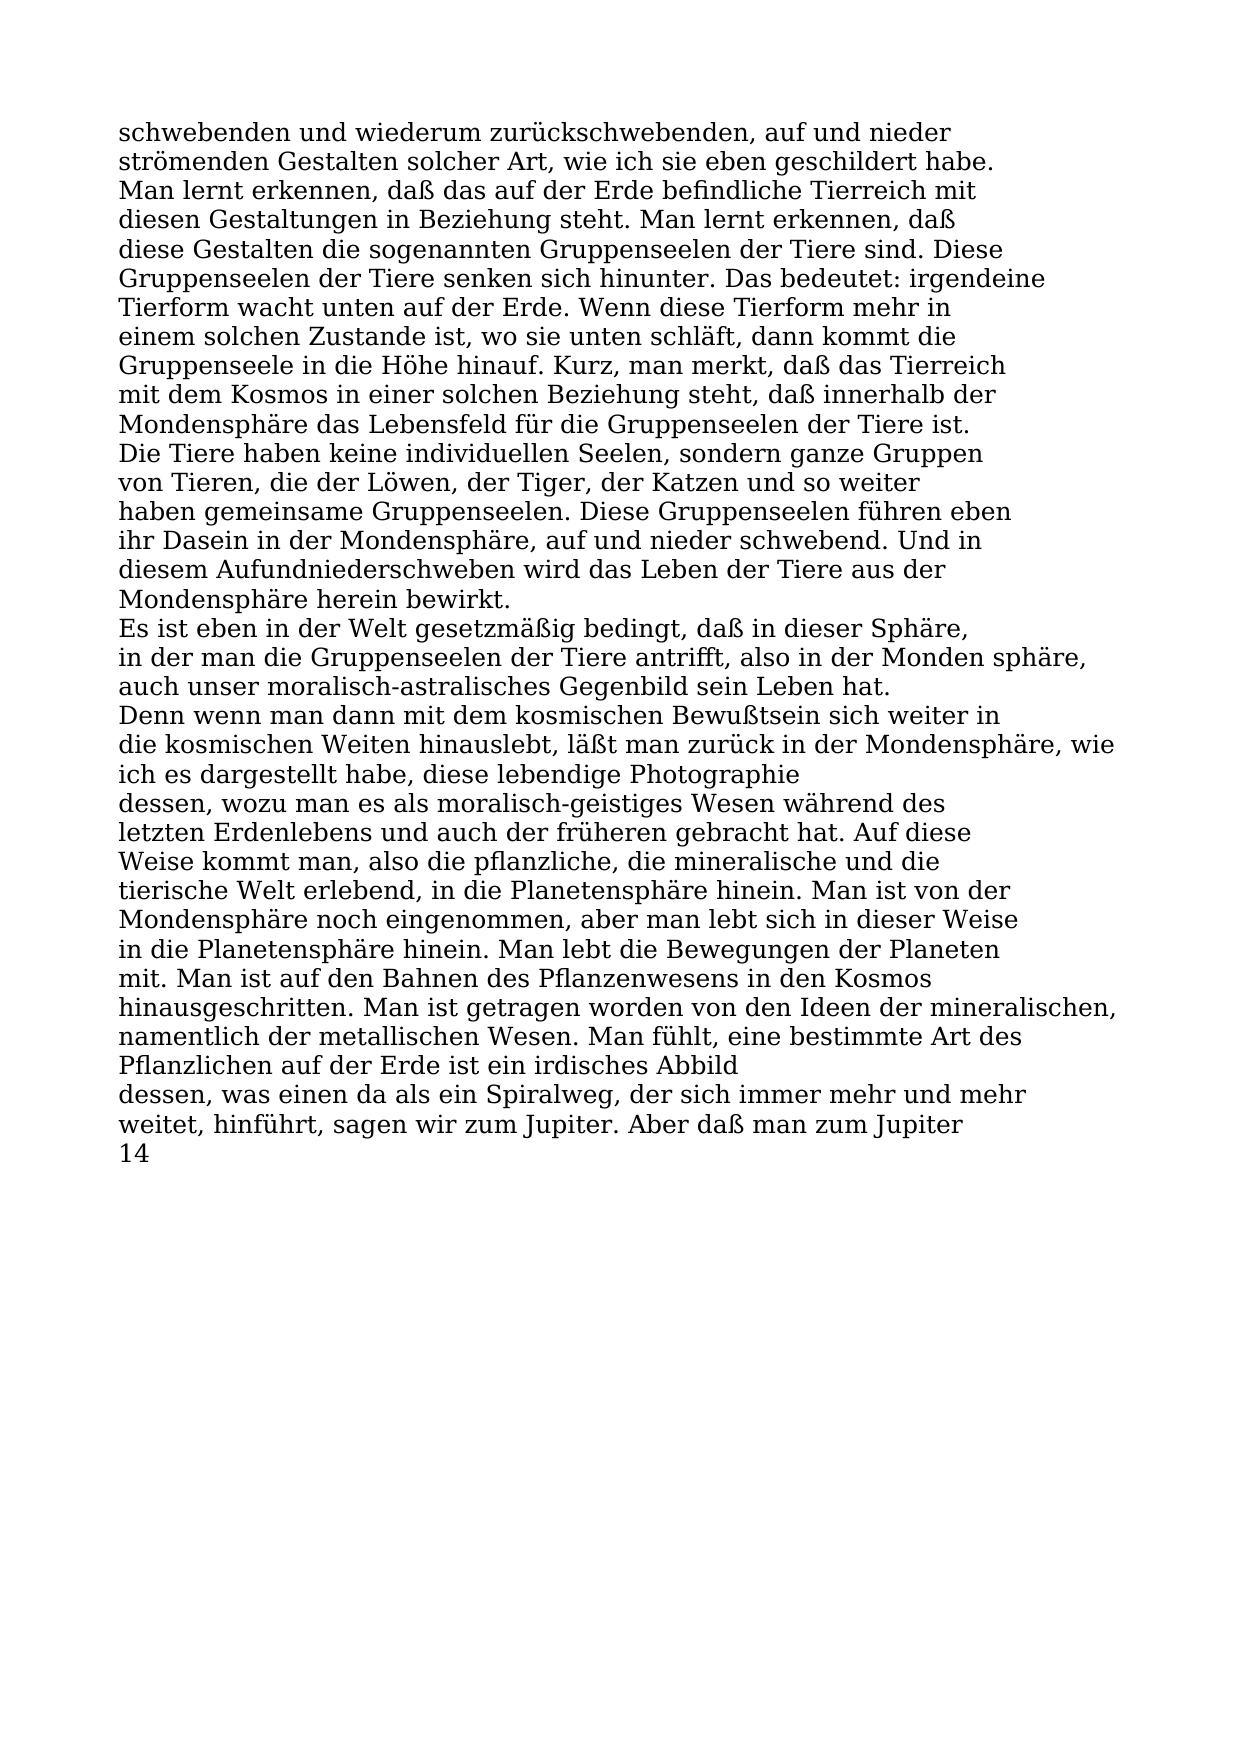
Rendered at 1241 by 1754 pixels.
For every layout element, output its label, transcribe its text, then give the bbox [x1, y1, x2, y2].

text hinausgeschritten. Man ist getragen worden von den Ideen der mineralischen, namentlich der metallischen Wesen. Man fühlt, eine bestimmte Art des Pflanzlichen auf der Erde ist ein irdisches Abbild [118, 993, 1122, 1081]
text haben gemeinsame Gruppenseelen. Diese Gruppenseelen führen eben [118, 497, 1122, 526]
text Gruppenseelen der Tiere senken sich hinunter. Das bedeutet: irgendeine Tierform wacht unten auf der Erde. Wenn diese Tierform mehr in [118, 264, 1122, 322]
text ihr Dasein in der Mondensphäre, auf und nieder schwebend. Und in [118, 526, 1122, 556]
text Man lernt erkennen, daß das auf der Erde befindliche Tierreich mit [118, 176, 1122, 206]
text Gruppenseele in die Höhe hinauf. Kurz, man merkt, daß das Tierreich [118, 351, 1122, 381]
text Denn wenn man dann mit dem kosmischen Bewußtsein sich weiter in [118, 701, 1122, 731]
text die kosmischen Weiten hinauslebt, läßt man zurück in der Mondensphäre, wie ich es dargestellt habe, diese lebendige Photographie [118, 731, 1122, 789]
text dessen, was einen da als ein Spiralweg, der sich immer mehr und mehr [118, 1081, 1122, 1110]
text mit dem Kosmos in einer solchen Beziehung steht, daß innerhalb der [118, 381, 1122, 410]
text in der man die Gruppenseelen der Tiere antrifft, also in der Monden sphäre, auch unser moralisch-astralisches Gegenbild sein Leben hat. [118, 643, 1122, 701]
text tierische Welt erlebend, in die Planetensphäre hinein. Man ist von der [118, 876, 1122, 906]
text mit. Man ist auf den Bahnen des Pflanzenwesens in den Kosmos [118, 964, 1122, 993]
text in die Planetensphäre hinein. Man lebt die Bewegungen der Planeten [118, 935, 1122, 964]
text diesem Aufundniederschweben wird das Leben der Tiere aus der [118, 556, 1122, 585]
text einem solchen Zustande ist, wo sie unten schläft, dann kommt die [118, 322, 1122, 351]
text strömenden Gestalten solcher Art, wie ich sie eben geschildert habe. [118, 147, 1122, 176]
text von Tieren, die der Löwen, der Tiger, der Katzen und so weiter [118, 468, 1122, 497]
text Mondensphäre das Lebensfeld für die Gruppenseelen der Tiere ist. [118, 410, 1122, 439]
text Weise kommt man, also die pflanzliche, die mineralische und die [118, 847, 1122, 876]
text letzten Erdenlebens und auch der früheren gebracht hat. Auf diese [118, 818, 1122, 847]
text weitet, hinführt, sagen wir zum Jupiter. Aber daß man zum Jupiter [118, 1110, 1122, 1139]
text Es ist eben in der Welt gesetzmäßig bedingt, daß in dieser Sphäre, [118, 614, 1122, 643]
text diesen Gestaltungen in Beziehung steht. Man lernt erkennen, daß [118, 206, 1122, 235]
text diese Gestalten die sogenannten Gruppenseelen der Tiere sind. Diese [118, 235, 1122, 264]
text Die Tiere haben keine individuellen Seelen, sondern ganze Gruppen [118, 439, 1122, 468]
text Mondensphäre herein bewirkt. [118, 585, 1122, 614]
text schwebenden und wiederum zurückschwebenden, auf und nieder [118, 118, 1122, 147]
text Mondensphäre noch eingenommen, aber man lebt sich in dieser Weise [118, 906, 1122, 935]
text 14 [118, 1139, 1122, 1168]
text dessen, wozu man es als moralisch-geistiges Wesen während des [118, 789, 1122, 818]
